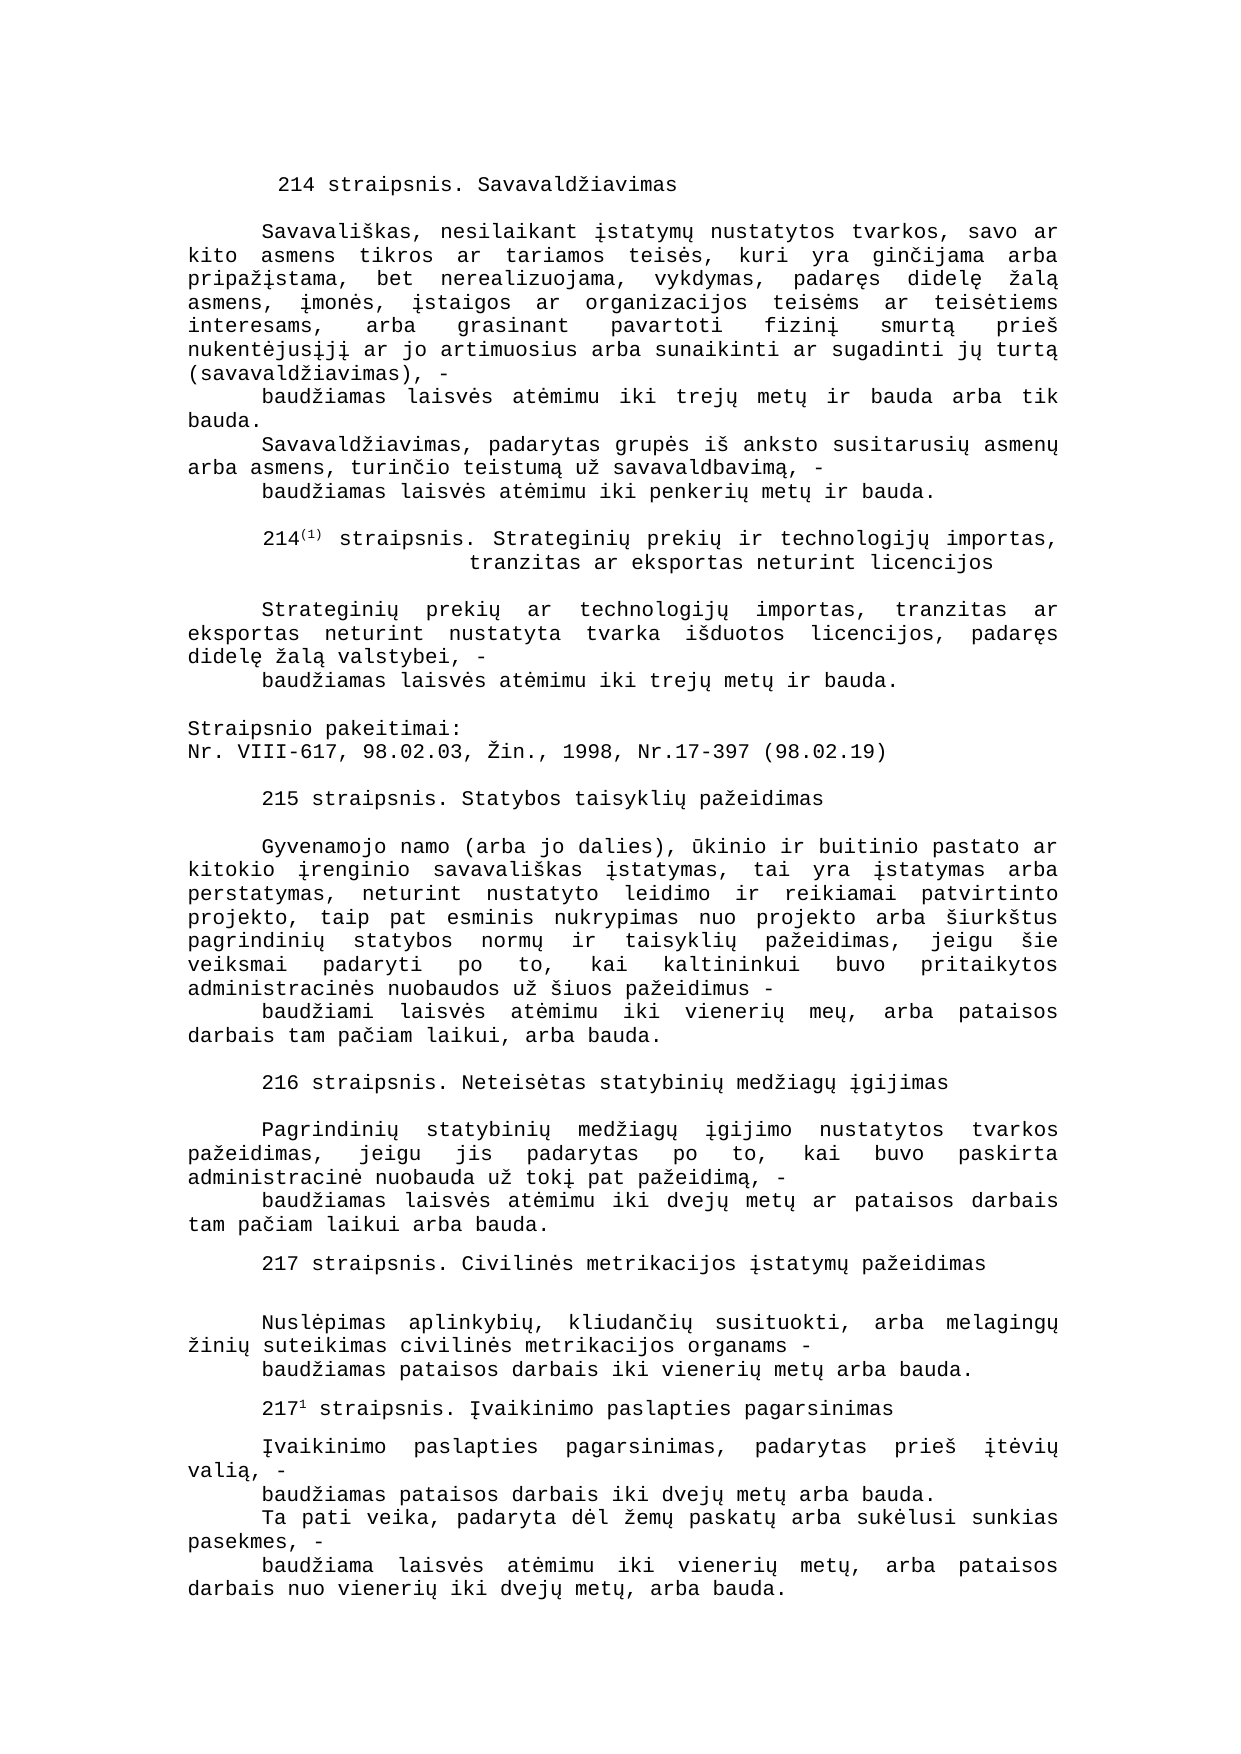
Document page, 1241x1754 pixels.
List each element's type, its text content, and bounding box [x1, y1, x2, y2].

text Pagrindinių statybinių medžiagų įgijimo nustatytos tvarkos pažeidimas, jeigu jis padarytas po to, kai buvo paskirta administracinė nuobauda už tokį pat pažeidimą, - [187, 1119, 1059, 1190]
text baudžiamas pataisos darbais iki vienerių metų arba bauda. [187, 1359, 1059, 1383]
text baudžiami laisvės atėmimu iki vienerių meų, arba pataisos darbais tam pačiam laikui, arba bauda. [187, 1001, 1059, 1048]
text Strateginių prekių ar technologijų importas, tranzitas ar eksportas neturint nustatyta tvarka išduotos licencijos, padaręs didelę žalą valstybei, - [187, 599, 1059, 670]
text baudžiama laisvės atėmimu iki vienerių metų, arba pataisos darbais nuo vienerių iki dvejų metų, arba bauda. [187, 1554, 1059, 1602]
text Nuslėpimas aplinkybių, kliudančių susituokti, arba melagingų žinių suteikimas civilinės metrikacijos organams - [187, 1312, 1059, 1359]
text baudžiamas laisvės atėmimu iki trejų metų ir bauda. [187, 670, 1059, 694]
text baudžiamas laisvės atėmimu iki trejų metų ir bauda arba tik bauda. [187, 386, 1059, 434]
text 214 straipsnis. Savavaldžiavimas [203, 174, 1059, 197]
text Ta pati veika, padaryta dėl žemų paskatų arba sukėlusi sunkias pasekmes, - [187, 1507, 1059, 1554]
text baudžiamas laisvės atėmimu iki dvejų metų ar pataisos darbais tam pačiam laikui arba bauda. [187, 1190, 1059, 1238]
text Savavališkas, nesilaikant įstatymų nustatytos tvarkos, savo ar kito asmens tikros ar tariamos teisės, kuri yra ginčijama arba pripažįstama, bet nerealizuojama, vykdymas, padaręs didelę žalą asmens, įmonės, įstaigos ar organizacijos teisėms ar teisėtiems interesams, arba grasinant pavartoti fizinį smurtą prieš nukentėjusįjį ar jo artimuosius arba sunaikinti ar sugadinti jų turtą (savavaldžiavimas), - [187, 221, 1059, 386]
text baudžiamas pataisos darbais iki dvejų metų arba bauda. [187, 1484, 1059, 1507]
text Nr. VIII-617, 98.02.03, Žin., 1998, Nr.17-397 (98.02.19) [187, 741, 1059, 765]
text 215 straipsnis. Statybos taisyklių pažeidimas [207, 788, 1059, 812]
text 214(1) straipsnis. Strateginių prekių ir technologijų importas, tranzitas ar eksportas neturint licencijos [262, 528, 1059, 576]
text Straipsnio pakeitimai: [187, 717, 1059, 741]
text Įvaikinimo paslapties pagarsinimas, padarytas prieš įtėvių valią, - [187, 1436, 1059, 1484]
text baudžiamas laisvės atėmimu iki penkerių metų ir bauda. [187, 481, 1059, 505]
text Savavaldžiavimas, padarytas grupės iš anksto susitarusių asmenų arba asmens, turinčio teistumą už savavaldbavimą, - [187, 434, 1059, 481]
text Gyvenamojo namo (arba jo dalies), ūkinio ir buitinio pastato ar kitokio įrenginio savavališkas įstatymas, tai yra įstatymas arba perstatymas, neturint nustatyto leidimo ir reikiamai patvirtinto projekto, taip pat esminis nukrypimas nuo projekto arba šiurkštus pagrindinių statybos normų ir taisyklių pažeidimas, jeigu šie veiksmai padaryti po to, kai kaltininkui buvo pritaikytos administracinės nuobaudos už šiuos pažeidimus - [187, 836, 1059, 1001]
text 2171 straipsnis. Įvaikinimo paslapties pagarsinimas [187, 1398, 1059, 1421]
text 217 straipsnis. Civilinės metrikacijos įstatymų pažeidimas [261, 1253, 1059, 1276]
text 216 straipsnis. Neteisėtas statybinių medžiagų įgijimas [206, 1072, 1059, 1096]
